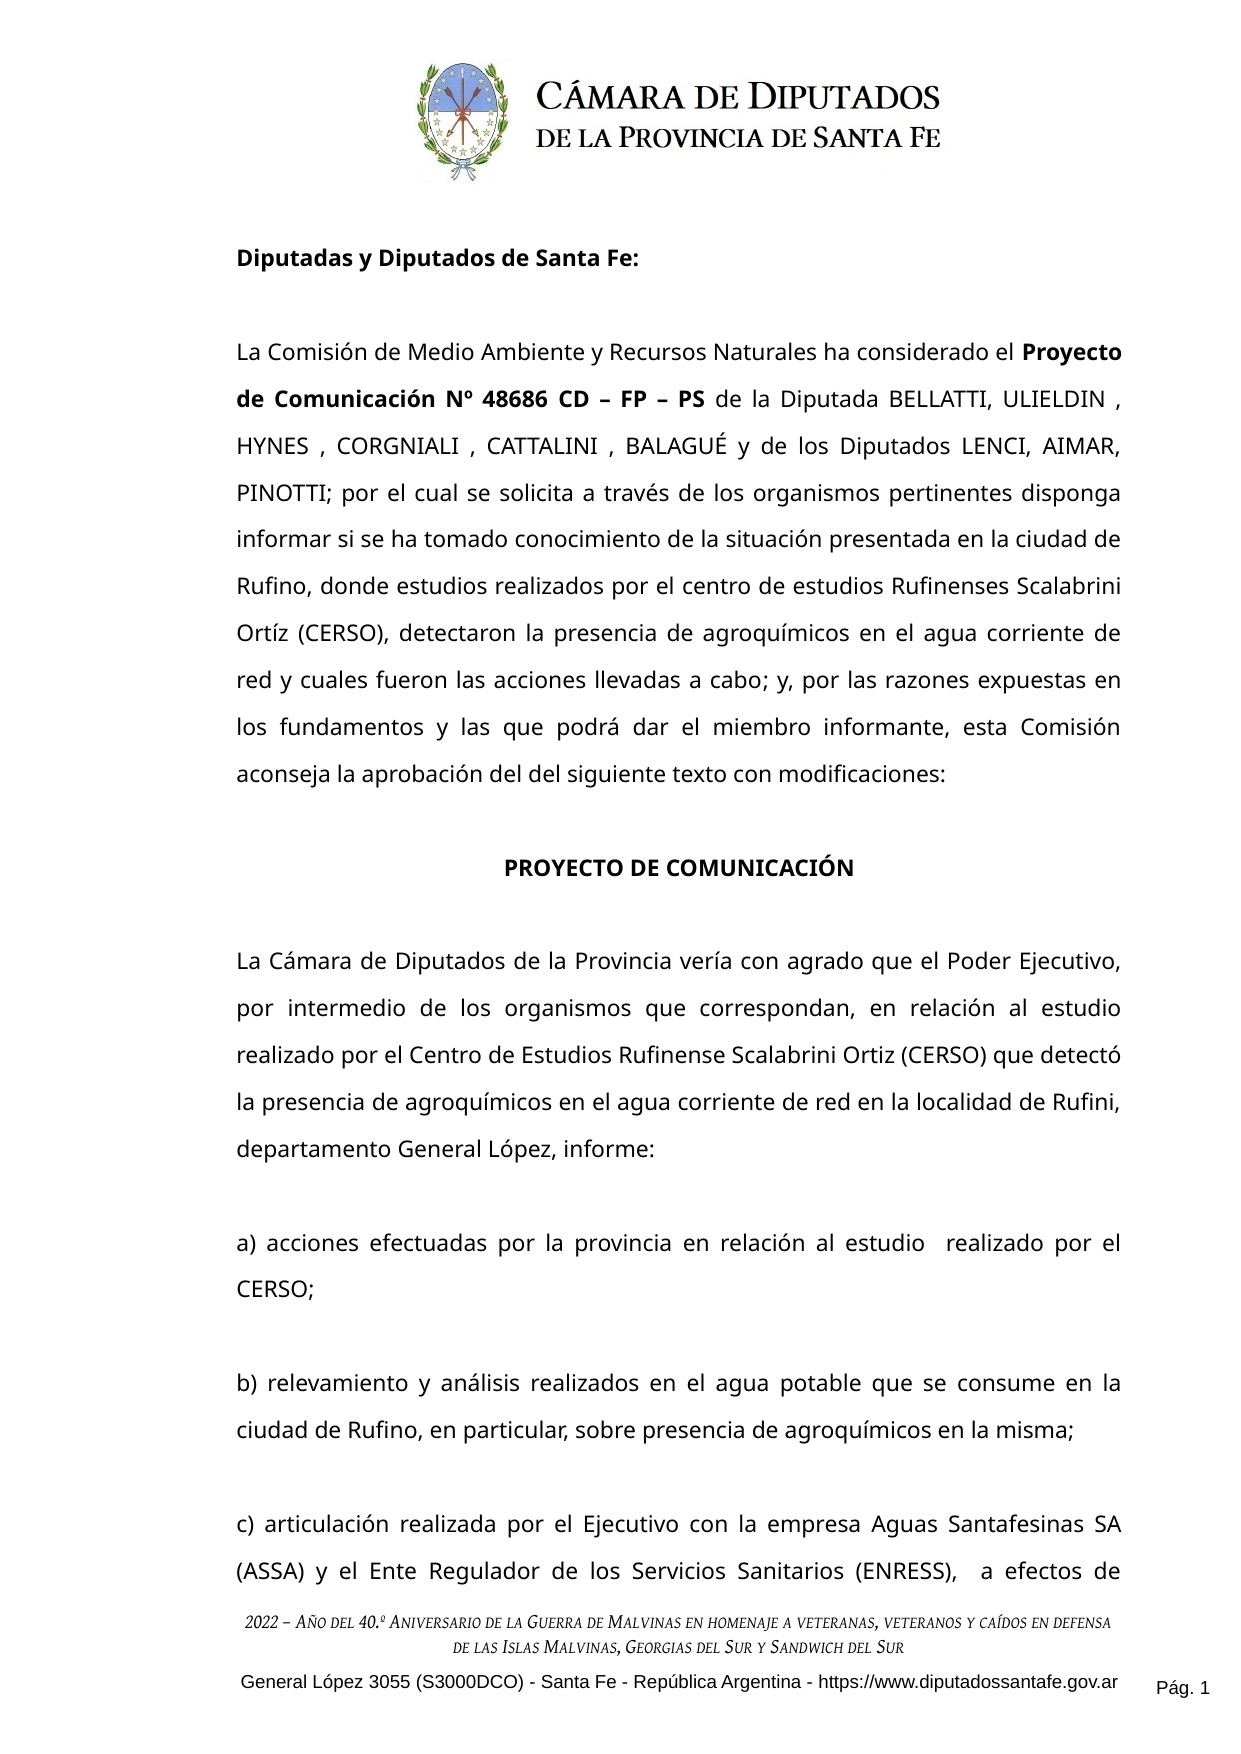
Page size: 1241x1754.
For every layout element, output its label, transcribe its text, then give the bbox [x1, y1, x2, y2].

text Diputadas y Diputados de Santa Fe: [236, 242, 1122, 273]
text La Comisión de Medio Ambiente y Recursos Naturales ha considerado el Proyecto de Comunicación Nº 48686 CD – FP – PS de la Diputada BELLATTI, ULIELDIN , HYNES , CORGNIALI , CATTALINI , BALAGUÉ y de los Diputados LENCI, AIMAR, PINOTTI; por el cual se solicita a través de los organismos pertinentes disponga informar si se ha tomado conocimiento de la situación presentada en la ciudad de Rufino, donde estudios realizados por el centro de estudios Rufinenses Scalabrini Ortíz (CERSO), detectaron la presencia de agroquímicos en el agua corriente de red y cuales fueron las acciones llevadas a cabo; y, por las razones expuestas en los fundamentos y las que podrá dar el miembro informante, esta Comisión aconseja la aprobación del del siguiente texto con modificaciones: [236, 336, 1122, 789]
text PROYECTO DE COMUNICACIÓN [236, 852, 1122, 883]
text a) acciones efectuadas por la provincia en relación al estudio realizado por el CERSO; [236, 1227, 1122, 1305]
text La Cámara de Diputados de la Provincia vería con agrado que el Poder Ejecutivo, por intermedio de los organismos que correspondan, en relación al estudio realizado por el Centro de Estudios Rufinense Scalabrini Ortiz (CERSO) que detectó la presencia de agroquímicos en el agua corriente de red en la localidad de Rufini, departamento General López, informe: [236, 945, 1122, 1164]
picture [413, 59, 945, 183]
text b) relevamiento y análisis realizados en el agua potable que se consume en la ciudad de Rufino, en particular, sobre presencia de agroquímicos en la misma; [236, 1367, 1122, 1445]
text c) articulación realizada por el Ejecutivo con la empresa Aguas Santafesinas SA (ASSA) y el Ente Regulador de los Servicios Sanitarios (ENRESS), a efectos de [236, 1508, 1122, 1586]
